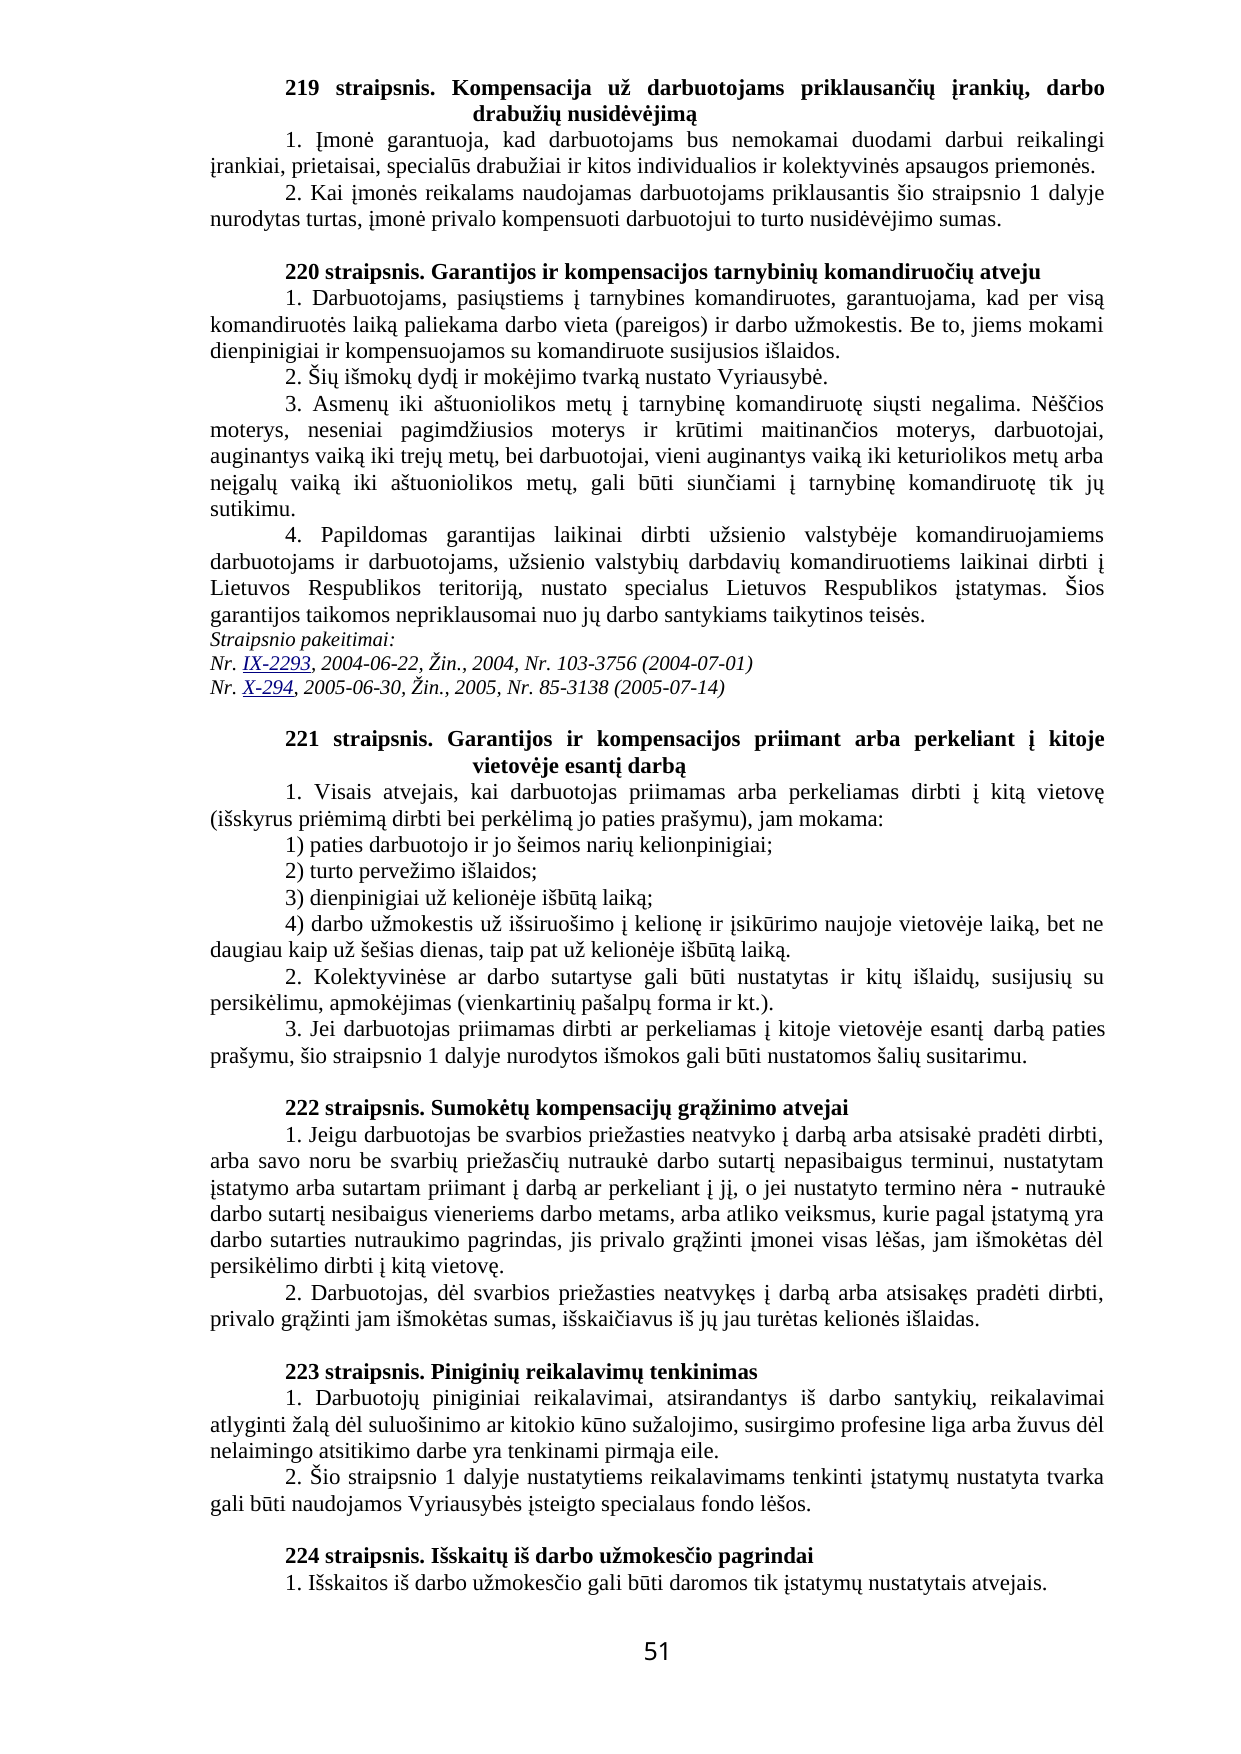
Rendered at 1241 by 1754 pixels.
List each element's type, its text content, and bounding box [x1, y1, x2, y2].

text 2. Kai įmonės reikalams naudojamas darbuotojams priklausantis šio straipsnio 1 dalyje nurodytas turtas, įmonė privalo kompensuoti darbuotojui to turto nusidėvėjimo sumas. [210, 179, 1106, 232]
text Nr. X-294, 2005-06-30, Žin., 2005, Nr. 85-3138 (2005-07-14) [210, 675, 1106, 699]
text 1. Jeigu darbuotojas be svarbios priežasties neatvyko į darbą arba atsisakė pradėti dirbti, arba savo noru be svarbių priežasčių nutraukė darbo sutartį nepasibaigus terminui, nustatytam įstatymo arba sutartam priimant į darbą ar perkeliant į jį, o jei nustatyto termino nėra  nutraukė darbo sutartį nesibaigus vieneriems darbo metams, arba atliko veiksmus, kurie pagal įstatymą yra darbo sutarties nutraukimo pagrindas, jis privalo grąžinti įmonei visas lėšas, jam išmokėtas dėl persikėlimo dirbti į kitą vietovę. [210, 1121, 1106, 1279]
text 1. Išskaitos iš darbo užmokesčio gali būti daromos tik įstatymų nustatytais atvejais. [210, 1569, 1106, 1595]
text 1) paties darbuotojo ir jo šeimos narių kelionpinigiai; [210, 831, 1106, 857]
text 219 straipsnis. Kompensacija už darbuotojams priklausančių įrankių, darbo drabužių nusidėvėjimą [285, 73, 1106, 126]
text 3. Jei darbuotojas priimamas dirbti ar perkeliamas į kitoje vietovėje esantį darbą paties prašymu, šio straipsnio 1 dalyje nurodytos išmokos gali būti nustatomos šalių susitarimu. [210, 1015, 1106, 1068]
text 2. Šio straipsnio 1 dalyje nustatytiems reikalavimams tenkinti įstatymų nustatyta tvarka gali būti naudojamos Vyriausybės įsteigto specialaus fondo lėšos. [210, 1463, 1106, 1516]
text 220 straipsnis. Garantijos ir kompensacijos tarnybinių komandiruočių atveju [285, 258, 1106, 284]
text 222 straipsnis. Sumokėtų kompensacijų grąžinimo atvejai [210, 1094, 1106, 1121]
text 224 straipsnis. Išskaitų iš darbo užmokesčio pagrindai [210, 1542, 1106, 1569]
text 1. Visais atvejais, kai darbuotojas priimamas arba perkeliamas dirbti į kitą vietovę (išskyrus priėmimą dirbti bei perkėlimą jo paties prašymu), jam mokama: [210, 778, 1106, 831]
text Straipsnio pakeitimai: [210, 627, 1106, 651]
text 1. Darbuotojams, pasiųstiems į tarnybines komandiruotes, garantuojama, kad per visą komandiruotės laiką paliekama darbo vieta (pareigos) ir darbo užmokestis. Be to, jiems mokami dienpinigiai ir kompensuojamos su komandiruote susijusios išlaidos. [210, 284, 1106, 363]
text 3. Asmenų iki aštuoniolikos metų į tarnybinę komandiruotę siųsti negalima. Nėščios moterys, neseniai pagimdžiusios moterys ir krūtimi maitinančios moterys, darbuotojai, auginantys vaiką iki trejų metų, bei darbuotojai, vieni auginantys vaiką iki keturiolikos metų arba neįgalų vaiką iki aštuoniolikos metų, gali būti siunčiami į tarnybinę komandiruotę tik jų sutikimu. [210, 390, 1106, 522]
text 2. Kolektyvinėse ar darbo sutartyse gali būti nustatytas ir kitų išlaidų, susijusių su persikėlimu, apmokėjimas (vienkartinių pašalpų forma ir kt.). [210, 963, 1106, 1015]
text 2. Darbuotojas, dėl svarbios priežasties neatvykęs į darbą arba atsisakęs pradėti dirbti, privalo grąžinti jam išmokėtas sumas, išskaičiavus iš jų jau turėtas kelionės išlaidas. [210, 1279, 1106, 1332]
text 4. Papildomas garantijas laikinai dirbti užsienio valstybėje komandiruojamiems darbuotojams ir darbuotojams, užsienio valstybių darbdavių komandiruotiems laikinai dirbti į Lietuvos Respublikos teritoriją, nustato specialus Lietuvos Respublikos įstatymas. Šios garantijos taikomos nepriklausomai nuo jų darbo santykiams taikytinos teisės. [210, 522, 1106, 627]
text 2) turto pervežimo išlaidos; [210, 857, 1106, 884]
text 4) darbo užmokestis už išsiruošimo į kelionę ir įsikūrimo naujoje vietovėje laiką, bet ne daugiau kaip už šešias dienas, taip pat už kelionėje išbūtą laiką. [210, 910, 1106, 963]
text 3) dienpinigiai už kelionėje išbūtą laiką; [210, 884, 1106, 910]
text 1. Įmonė garantuoja, kad darbuotojams bus nemokamai duodami darbui reikalingi įrankiai, prietaisai, specialūs drabužiai ir kitos individualios ir kolektyvinės apsaugos priemonės. [210, 126, 1106, 179]
text 2. Šių išmokų dydį ir mokėjimo tvarką nustato Vyriausybė. [210, 363, 1106, 390]
text 223 straipsnis. Piniginių reikalavimų tenkinimas [210, 1358, 1106, 1384]
text Nr. IX-2293, 2004-06-22, Žin., 2004, Nr. 103-3756 (2004-07-01) [210, 651, 1106, 675]
text 1. Darbuotojų piniginiai reikalavimai, atsirandantys iš darbo santykių, reikalavimai atlyginti žalą dėl suluošinimo ar kitokio kūno sužalojimo, susirgimo profesine liga arba žuvus dėl nelaimingo atsitikimo darbe yra tenkinami pirmąja eile. [210, 1384, 1106, 1463]
text 221 straipsnis. Garantijos ir kompensacijos priimant arba perkeliant į kitoje vietovėje esantį darbą [285, 726, 1106, 778]
